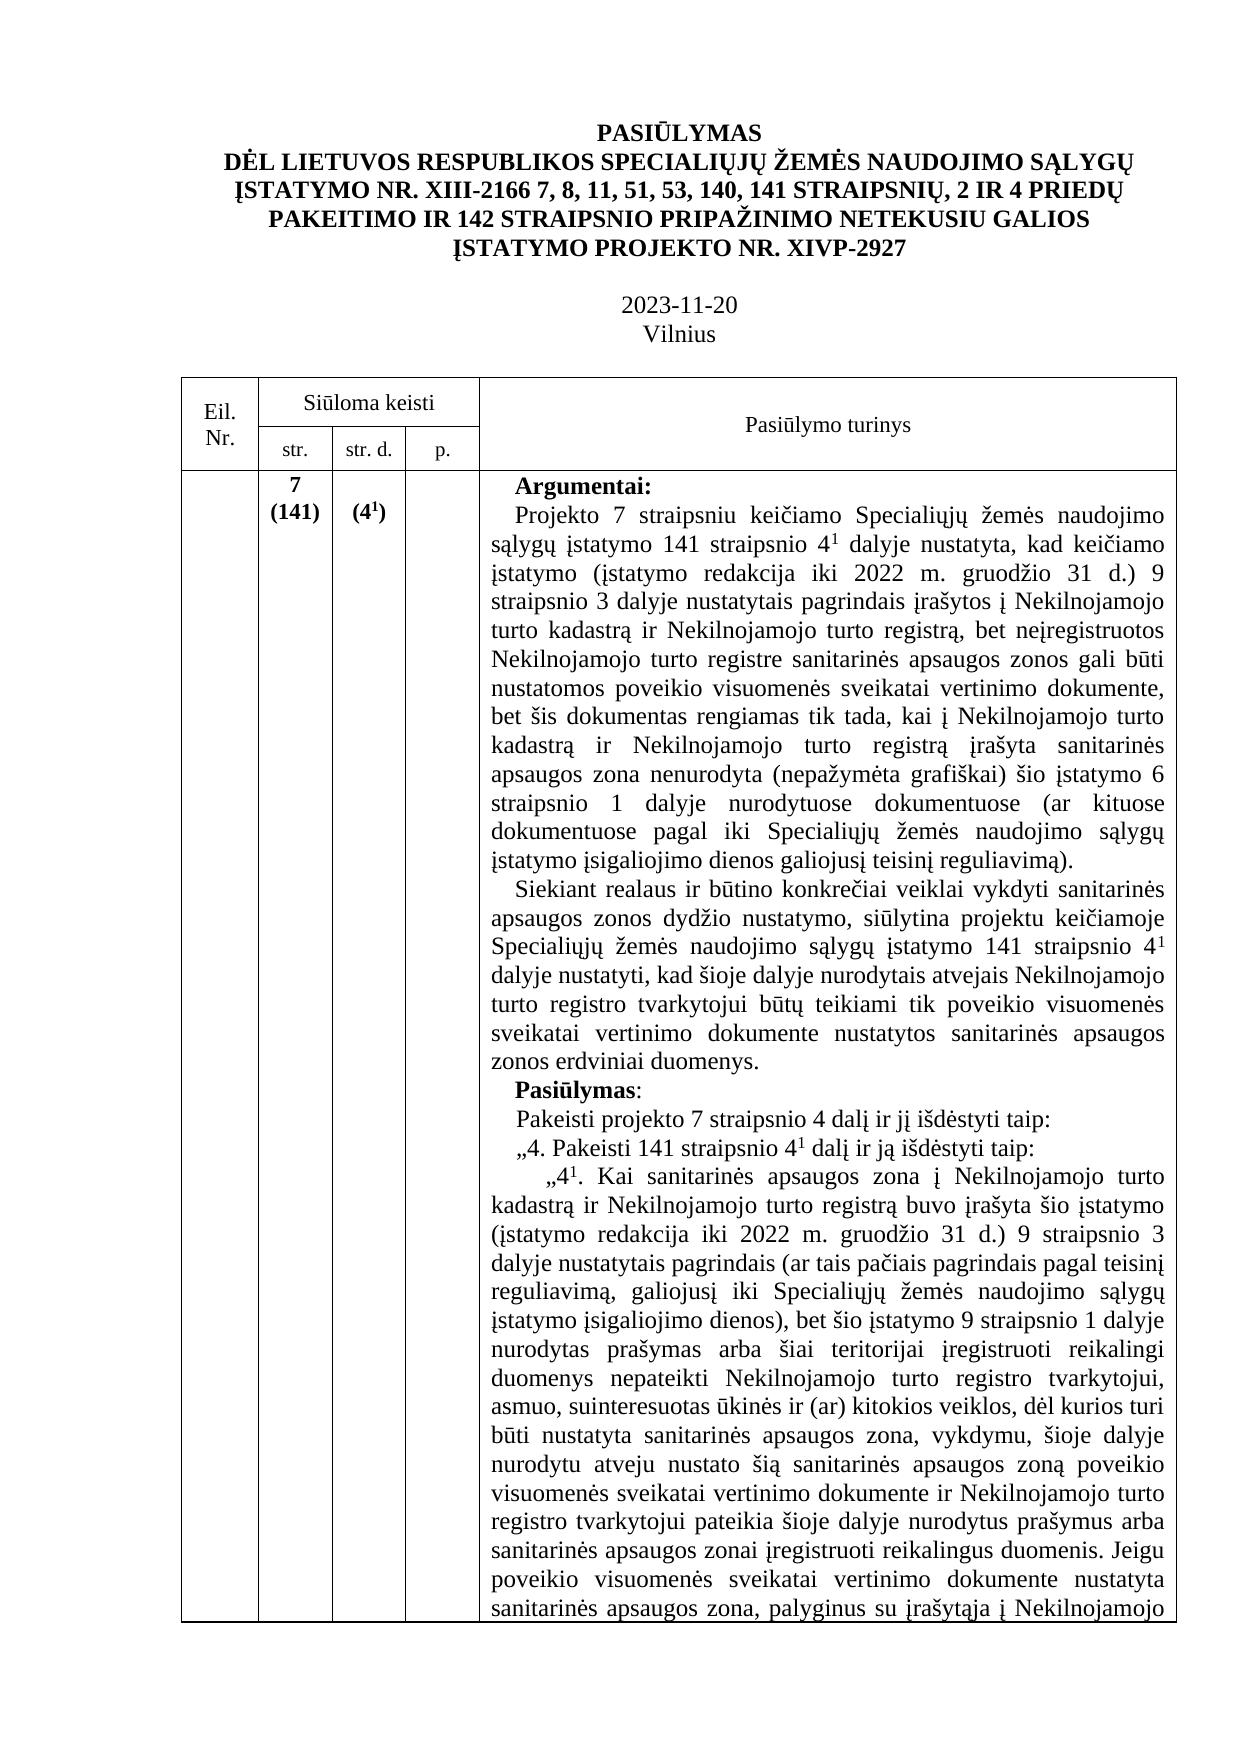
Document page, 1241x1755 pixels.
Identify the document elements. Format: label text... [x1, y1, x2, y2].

text ĮSTATYMO PROJEKTO NR. XIVP-2927 [177, 233, 1181, 262]
text 2023-11-20 [177, 291, 1181, 319]
table_cell str. [259, 427, 332, 470]
table_cell str. d. [333, 427, 405, 470]
text PASIŪLYMAS [177, 118, 1181, 147]
table_cell [406, 471, 479, 1621]
table_header Pasiūlymo turinys [480, 378, 1176, 470]
table_cell [182, 471, 258, 1621]
table_header Siūloma keisti [259, 378, 479, 426]
table_cell (41) [333, 471, 405, 1621]
text Vilnius [177, 319, 1181, 348]
table_cell 7 (141) [259, 471, 332, 1621]
table_cell p. [406, 427, 479, 470]
text DĖL LIETUVOS RESPUBLIKOS SPECIALIŲJŲ ŽEMĖS NAUDOJIMO SĄLYGŲ ĮSTATYMO NR. XIII-2166 7, 8, 11, 51, 53, 140, 141 STRAIPSNIŲ, 2 IR 4 PRIEDŲ PAKEITIMO IR 142 STRAIPSNIO PRIPAŽINIMO NETEKUSIU GALIOS [177, 147, 1181, 233]
table_header Eil. Nr. [182, 378, 258, 470]
table_cell Argumentai: Projekto 7 straipsniu keičiamo Specialiųjų žemės naudojimo sąlygų įstatymo 141 straipsnio 41 dalyje nustatyta, kad keičiamo įstatymo (įstatymo redakcija iki 2022 m. gruodžio 31 d.) 9 straipsnio 3 dalyje nustatytais pagrindais įrašytos į Nekilnojamojo turto kadastrą ir Nekilnojamojo turto registrą, bet neįregistruotos Nekilnojamojo turto registre sanitarinės apsaugos zonos gali būti nustatomos poveikio visuomenės sveikatai vertinimo dokumente, bet šis dokumentas rengiamas tik tada, kai į Nekilnojamojo turto kadastrą ir Nekilnojamojo turto registrą įrašyta sanitarinės apsaugos zona nenurodyta (nepažymėta grafiškai) šio įstatymo 6 straipsnio 1 dalyje nurodytuose dokumentuose (ar kituose dokumentuose pagal iki Specialiųjų žemės naudojimo sąlygų įstatymo įsigaliojimo dienos galiojusį teisinį reguliavimą). Siekiant realaus ir būtino konkrečiai veiklai vykdyti sanitarinės apsaugos zonos dydžio nustatymo, siūlytina projektu keičiamoje Specialiųjų žemės naudojimo sąlygų įstatymo 141 straipsnio 41 dalyje nustatyti, kad šioje dalyje nurodytais atvejais Nekilnojamojo turto registro tvarkytojui būtų teikiami tik poveikio visuomenės sveikatai vertinimo dokumente nustatytos sanitarinės apsaugos zonos erdviniai duomenys. Pasiūlymas: Pakeisti projekto 7 straipsnio 4 dalį ir jį išdėstyti taip: „4. Pakeisti 141 straipsnio 41 dalį ir ją išdėstyti taip: „41. Kai sanitarinės apsaugos zona į Nekilnojamojo turto kadastrą ir Nekilnojamojo turto registrą buvo įrašyta šio įstatymo (įstatymo redakcija iki 2022 m. gruodžio 31 d.) 9 straipsnio 3 dalyje nustatytais pagrindais (ar tais pačiais pagrindais pagal teisinį reguliavimą, galiojusį iki Specialiųjų žemės naudojimo sąlygų įstatymo įsigaliojimo dienos), bet šio įstatymo 9 straipsnio 1 dalyje nurodytas prašymas arba šiai teritorijai įregistruoti reikalingi duomenys nepateikti Nekilnojamojo turto registro tvarkytojui, asmuo, suinteresuotas ūkinės ir (ar) kitokios veiklos, dėl kurios turi būti nustatyta sanitarinės apsaugos zona, vykdymu, šioje dalyje nurodytu atveju nustato šią sanitarinės apsaugos zoną poveikio visuomenės sveikatai vertinimo dokumente ir Nekilnojamojo turto registro tvarkytojui pateikia šioje dalyje nurodytus prašymus arba sanitarinės apsaugos zonai įregistruoti reikalingus duomenis. Jeigu poveikio visuomenės sveikatai vertinimo dokumente nustatyta sanitarinės apsaugos zona, palyginus su įrašytąja į Nekilnojamojo [480, 471, 1176, 1621]
